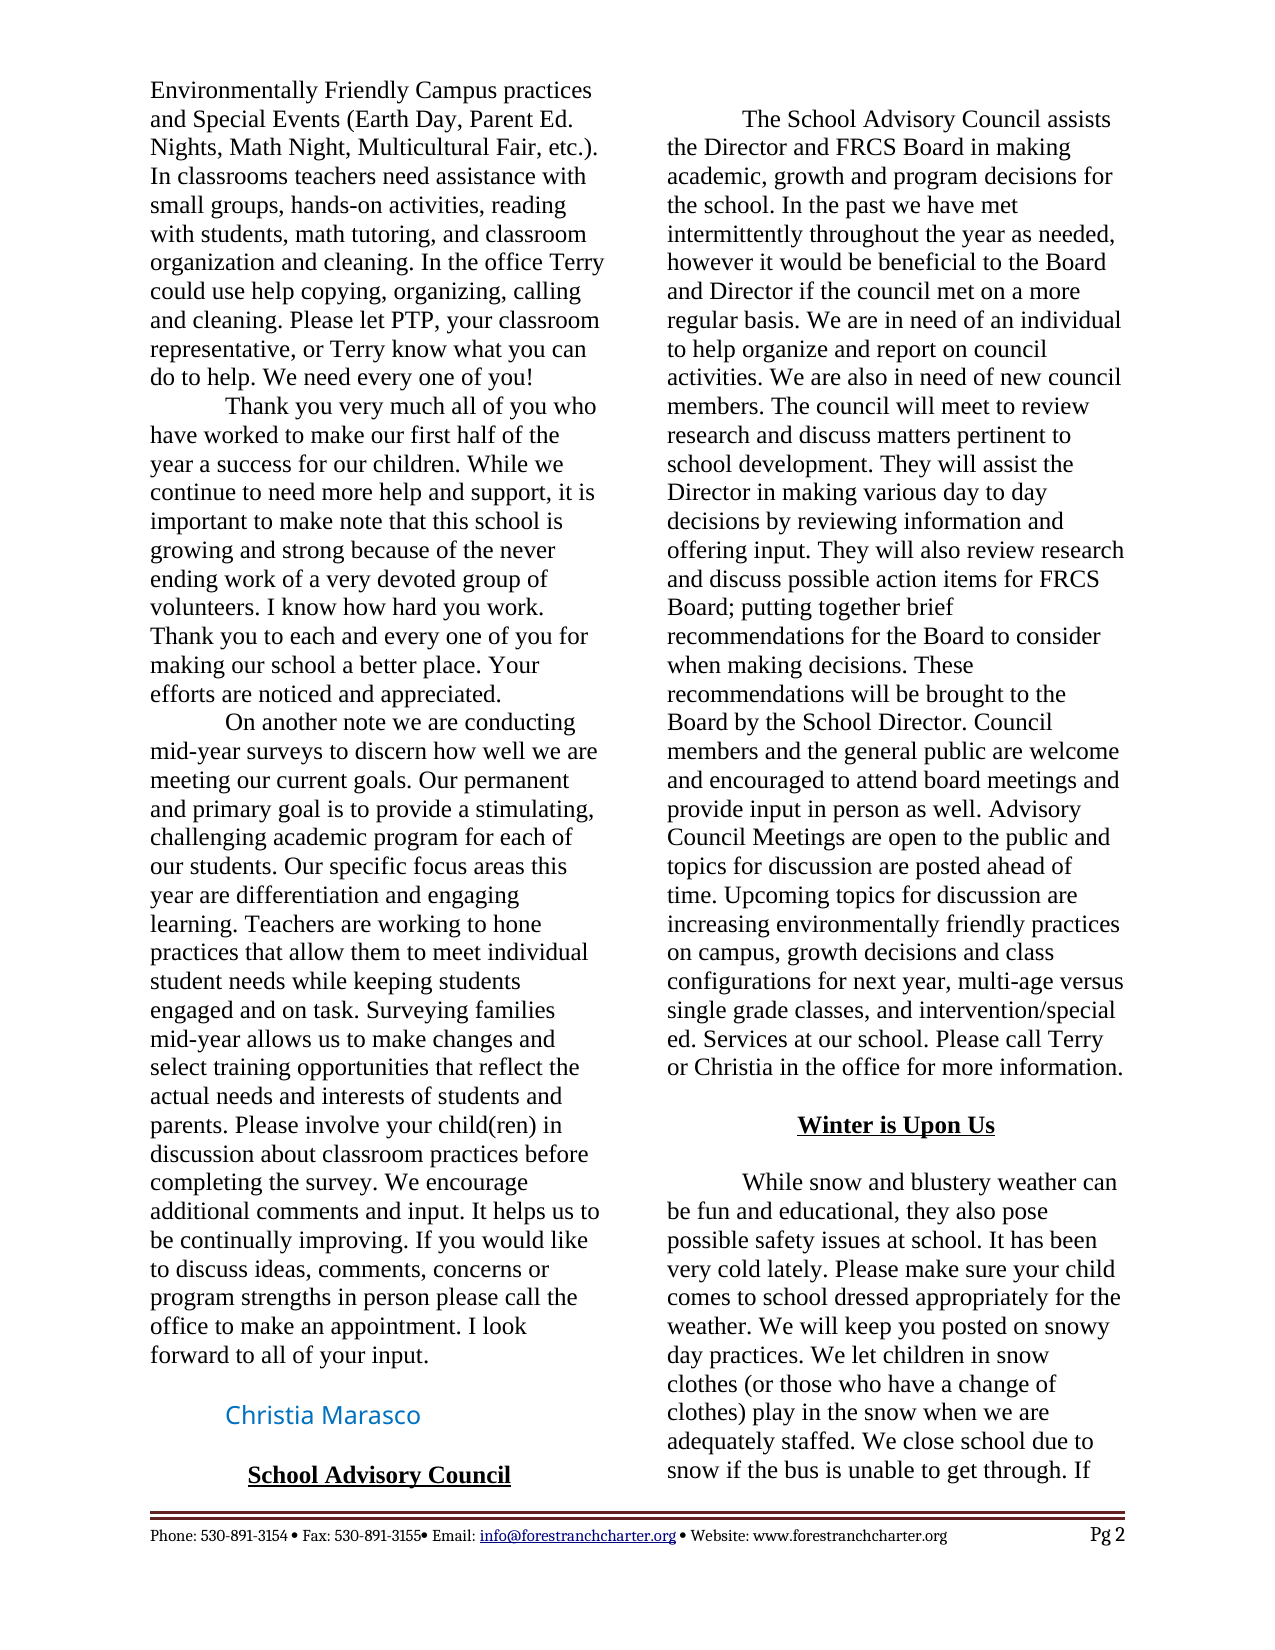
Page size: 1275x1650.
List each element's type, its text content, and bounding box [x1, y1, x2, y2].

text While snow and blustery weather can be fun and educational, they also pose possible safety issues at school. It has been very cold lately. Please make sure your child comes to school dressed appropriately for the weather. We will keep you posted on snowy day practices. We let children in snow clothes (or those who have a change of clothes) play in the snow when we are adequately staffed. We close school due to snow if the bus is unable to get through. If [667, 1167, 1125, 1484]
text Christia Marasco [150, 1397, 608, 1432]
text On another note we are conducting mid-year surveys to discern how well we are meeting our current goals. Our permanent and primary goal is to provide a stimulating, challenging academic program for each of our students. Our specific focus areas this year are differentiation and engaging learning. Teachers are working to hone practices that allow them to meet individual student needs while keeping students engaged and on task. Surveying families mid-year allows us to make changes and select training opportunities that reflect the actual needs and interests of students and parents. Please involve your child(ren) in discussion about classroom practices before completing the survey. We encourage additional comments and input. It helps us to be continually improving. If you would like to discuss ideas, comments, concerns or program strengths in person please call the office to make an appointment. I look forward to all of your input. [150, 707, 608, 1369]
text School Advisory Council [150, 1460, 608, 1489]
text Environmentally Friendly Campus practices and Special Events (Earth Day, Parent Ed. Nights, Math Night, Multicultural Fair, etc.). In classrooms teachers need assistance with small groups, hands-on activities, reading with students, math tutoring, and classroom organization and cleaning. In the office Terry could use help copying, organizing, calling and cleaning. Please let PTP, your classroom representative, or Terry know what you can do to help. We need every one of you! [150, 75, 608, 391]
text The School Advisory Council assists the Director and FRCS Board in making academic, growth and program decisions for the school. In the past we have met intermittently throughout the year as needed, however it would be beneficial to the Board and Director if the council met on a more regular basis. We are in need of an individual to help organize and report on council activities. We are also in need of new council members. The council will meet to review research and discuss matters pertinent to school development. They will assist the Director in making various day to day decisions by reviewing information and offering input. They will also review research and discuss possible action items for FRCS Board; putting together brief recommendations for the Board to consider when making decisions. These recommendations will be brought to the Board by the School Director. Council members and the general public are welcome and encouraged to attend board meetings and provide input in person as well. Advisory Council Meetings are open to the public and topics for discussion are posted ahead of time. Upcoming topics for discussion are increasing environmentally friendly practices on campus, growth decisions and class configurations for next year, multi-age versus single grade classes, and intervention/special ed. Services at our school. Please call Terry or Christia in the office for more information. [667, 104, 1125, 1081]
text Thank you very much all of you who have worked to make our first half of the year a success for our children. While we continue to need more help and support, it is important to make note that this school is growing and strong because of the never ending work of a very devoted group of volunteers. I know how hard you work. Thank you to each and every one of you for making our school a better place. Your efforts are noticed and appreciated. [150, 391, 608, 707]
text Winter is Upon Us [667, 1110, 1125, 1139]
